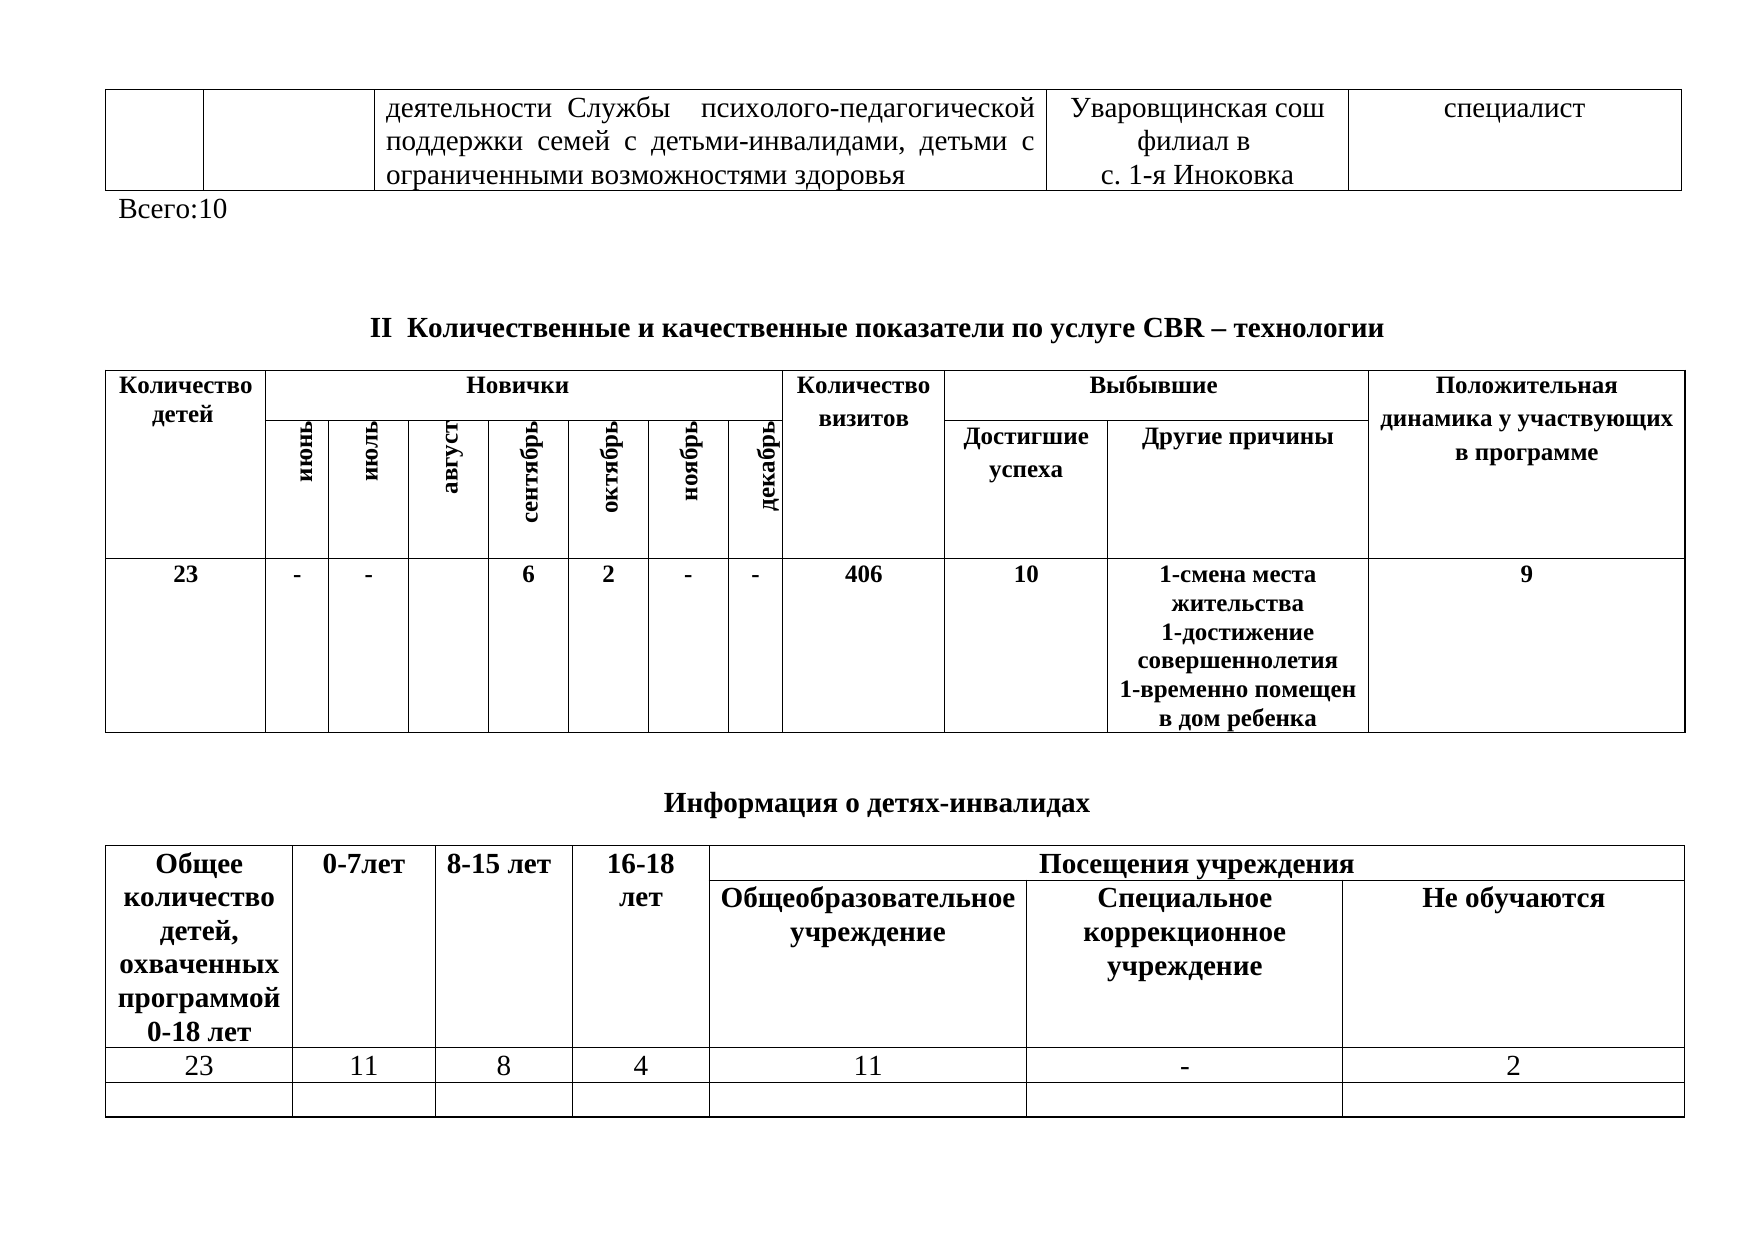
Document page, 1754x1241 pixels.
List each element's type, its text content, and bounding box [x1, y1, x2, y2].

table_cell специалист [1349, 90, 1681, 190]
table_cell - [649, 559, 728, 732]
table_cell ноябрь [649, 421, 728, 558]
table_cell декабрь [729, 421, 782, 558]
table_cell 8 [436, 1048, 572, 1082]
table_cell Специальное коррекционное учреждение [1027, 881, 1342, 1047]
table_cell [573, 1083, 709, 1116]
table_cell Уваровщинская сош филиал в с. 1-я Иноковка [1047, 90, 1348, 190]
table_cell [1027, 1083, 1342, 1116]
table_header 8-15 лет [436, 846, 572, 1047]
table_header 0-7лет [293, 846, 435, 1047]
table_cell 4 [573, 1048, 709, 1082]
table_cell [106, 1083, 292, 1116]
text Информация о детях-инвалидах [118, 786, 1636, 819]
table_cell - [729, 559, 782, 732]
table_cell Не обучаются [1343, 881, 1684, 1047]
table_cell [1343, 1083, 1684, 1116]
table_cell - [329, 559, 408, 732]
table_cell 10 [945, 559, 1107, 732]
table_cell 23 [106, 1048, 292, 1082]
table_cell июль [329, 421, 408, 558]
table_cell 9 [1369, 559, 1684, 732]
table_header Количество визитов [783, 371, 944, 558]
text II Количественные и качественные показатели по услуге CBR – технологии [118, 310, 1636, 344]
table_cell 23 [106, 559, 265, 732]
table_cell июнь [266, 421, 328, 558]
table_cell Общеобразовательное учреждение [710, 881, 1026, 1047]
table_cell 2 [1343, 1048, 1684, 1082]
table_cell деятельности Службы психолого-педагогической поддержки семей с детьми-инвалидами, детьми с ограниченными возможностями здоровья [375, 90, 1046, 190]
table_cell [293, 1083, 435, 1116]
table_cell 406 [783, 559, 944, 732]
table_cell август [409, 421, 488, 558]
table_header Положительная динамика у участвующих в программе [1369, 371, 1684, 558]
table_cell - [266, 559, 328, 732]
table_header Количество детей [106, 371, 265, 558]
table_cell [436, 1083, 572, 1116]
table_cell [106, 90, 203, 190]
table_cell октябрь [569, 421, 648, 558]
text Всего:10 [118, 191, 1636, 225]
table_cell сентябрь [489, 421, 568, 558]
table_header Выбывшие [945, 371, 1368, 420]
table_cell 2 [569, 559, 648, 732]
table_cell 6 [489, 559, 568, 732]
table_cell - [1027, 1048, 1342, 1082]
table_header Общее количество детей, охваченных программой 0-18 лет [106, 846, 292, 1047]
table_cell 11 [293, 1048, 435, 1082]
table_cell [710, 1083, 1026, 1116]
table_cell Достигшие успеха [945, 421, 1107, 558]
table_cell [409, 559, 488, 732]
table_cell Другие причины [1108, 421, 1368, 558]
table_header 16-18 лет [573, 846, 709, 1047]
table_cell [204, 90, 374, 190]
table_cell 11 [710, 1048, 1026, 1082]
table_header Посещения учреждения [710, 846, 1684, 879]
table_cell 1-смена места жительства 1-достижение совершеннолетия 1-временно помещен в дом ребенка [1108, 559, 1368, 732]
table_header Новички [266, 371, 782, 420]
